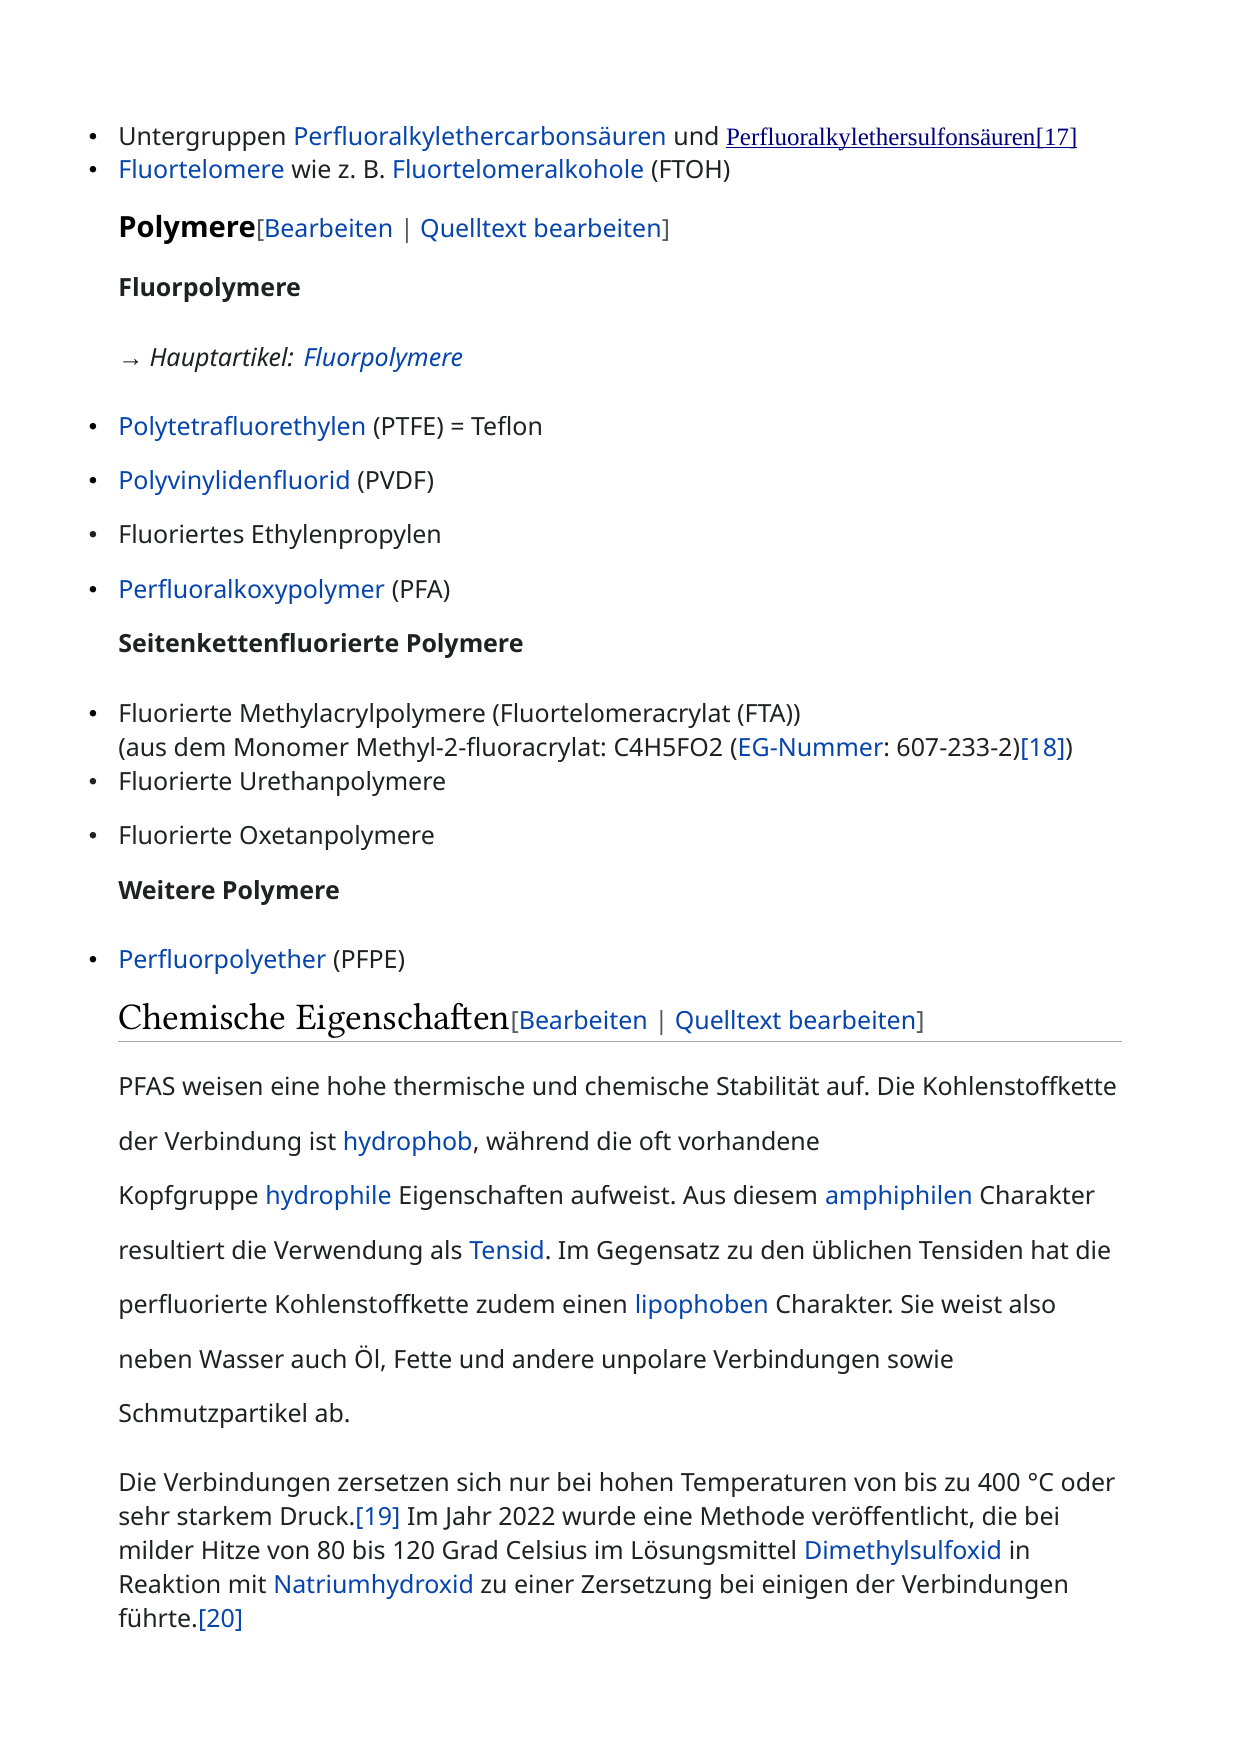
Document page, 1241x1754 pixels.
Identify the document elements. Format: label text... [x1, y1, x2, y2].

list Fluorierte Oxetanpolymere [118, 818, 1122, 852]
text PFAS weisen eine hohe thermische und chemische Stabilität auf. Die Kohlenstoffkette der Verbindung ist hydrophob, während die oft vorhandene Kopfgruppe hydrophile Eigenschaften aufweist. Aus diesem amphiphilen Charakter resultiert die Verwendung als Tensid. Im Gegensatz zu den üblichen Tensiden hat die perfluorierte Kohlenstoffkette zudem einen lipophoben Charakter. Sie weist also neben Wasser auch Öl, Fette und andere unpolare Verbindungen sowie Schmutzpartikel ab. [118, 1069, 1122, 1430]
subtitle Polymere[Bearbeiten | Quelltext bearbeiten] [118, 207, 1122, 246]
list Fluorierte Urethanpolymere [118, 763, 1122, 797]
text Weitere Polymere [118, 872, 1122, 906]
list Polyvinylidenfluorid (PVDF) [118, 463, 1122, 497]
list Perfluoralkoxypolymer (PFA) [118, 572, 1122, 606]
text Die Verbindungen zersetzen sich nur bei hohen Temperaturen von bis zu 400 °C oder sehr starkem Druck.[19] Im Jahr 2022 wurde eine Methode veröffentlicht, die bei milder Hitze von 80 bis 120 Grad Celsius im Lösungsmittel Dimethylsulfoxid in Reaktion mit Natriumhydroxid zu einer Zersetzung bei einigen der Verbindungen führte.[20] [118, 1465, 1122, 1635]
list Fluoriertes Ethylenpropylen [118, 517, 1122, 551]
text Seitenkettenfluorierte Polymere [118, 626, 1122, 660]
subtitle Chemische Eigenschaften[Bearbeiten | Quelltext bearbeiten] [118, 996, 1122, 1041]
list Polytetrafluorethylen (PTFE) = Teflon [118, 408, 1122, 442]
list Fluorierte Methylacrylpolymere (Fluortelomeracrylat (FTA)) (aus dem Monomer Methyl-2-fluoracrylat: C4H5FO2 (EG-Nummer: 607-233-2)[18]) [118, 695, 1122, 763]
text → Hauptartikel: Fluorpolymere [118, 339, 1122, 373]
list Untergruppen Perfluoralkylethercarbonsäuren und Perfluoralkylethersulfonsäuren[17] [118, 118, 1122, 152]
text Fluorpolymere [118, 270, 1122, 304]
list Perfluorpolyether (PFPE) [118, 941, 1122, 975]
list Fluortelomere wie z. B. Fluortelomeralkohole (FTOH) [118, 152, 1122, 186]
